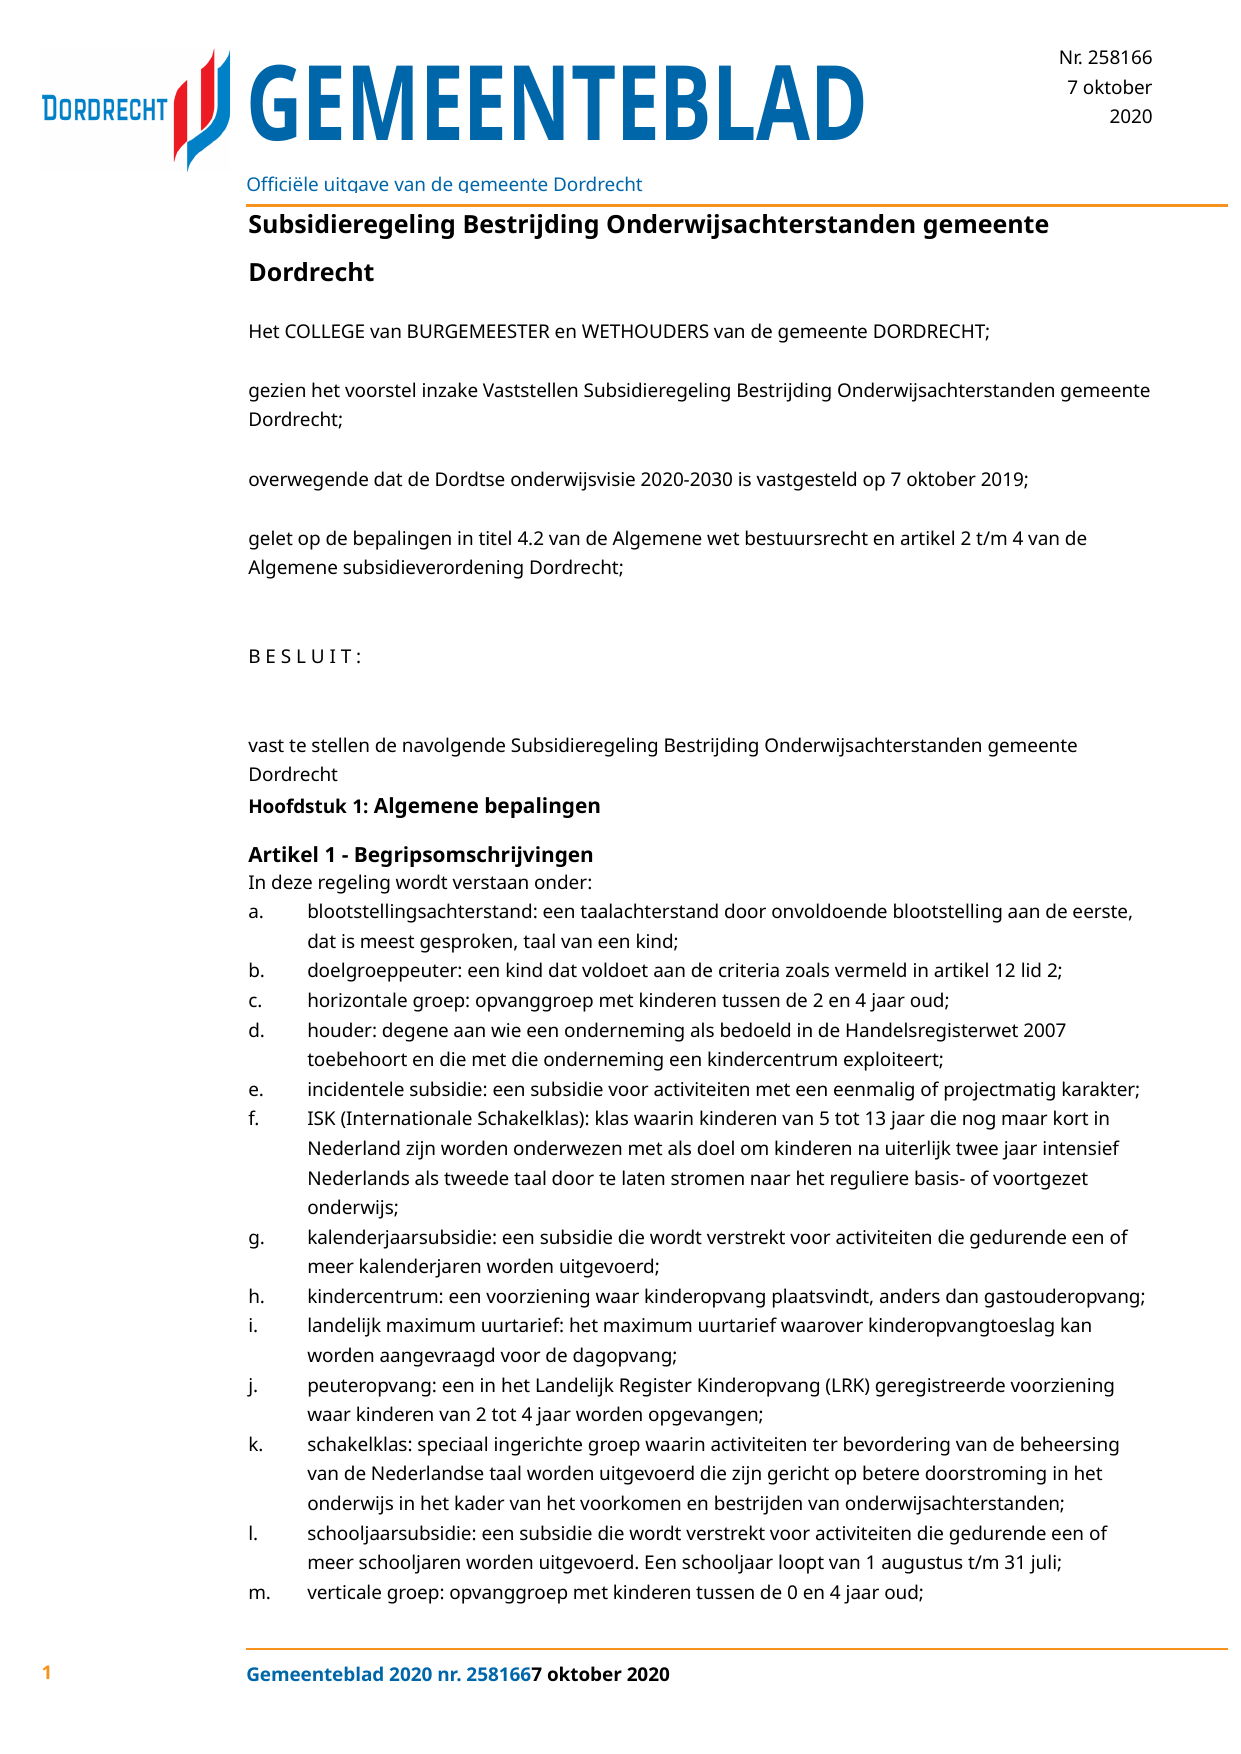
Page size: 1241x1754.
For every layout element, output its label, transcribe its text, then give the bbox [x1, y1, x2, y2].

list houder: degene aan wie een onderneming als bedoeld in de Handelsregisterwet 2007 toebehoort en die met die onderneming een kindercentrum exploiteert; [248, 1017, 1152, 1072]
list schakelklas: speciaal ingerichte groep waarin activiteiten ter bevordering van de beheersing van de Nederlandse taal worden uitgevoerd die zijn gericht op betere doorstroming in het onderwijs in het kader van het voorkomen en bestrijden van onderwijsachterstanden; [248, 1431, 1152, 1516]
text Artikel 1 - Begripsomschrijvingen [248, 841, 1152, 869]
list kindercentrum: een voorziening waar kinderopvang plaatsvindt, anders dan gastouderopvang; [248, 1283, 1152, 1309]
list doelgroeppeuter: een kind dat voldoet aan de criteria zoals vermeld in artikel 12 lid 2; [248, 958, 1152, 983]
list peuteropvang: een in het Landelijk Register Kinderopvang (LRK) geregistreerde voorziening waar kinderen van 2 tot 4 jaar worden opgevangen; [248, 1372, 1152, 1427]
text Hoofdstuk 1: Algemene bepalingen [248, 791, 1152, 820]
picture [41, 47, 231, 172]
text In deze regeling wordt verstaan onder: [248, 869, 1152, 895]
text gelet op de bepalingen in titel 4.2 van de Algemene wet bestuursrecht en artikel 2 t/m 4 van de Algemene subsidieverordening Dordrecht; [248, 525, 1152, 580]
text overwegende dat de Dordtse onderwijsvisie 2020-2030 is vastgesteld op 7 oktober 2019; [248, 466, 1152, 492]
text Het COLLEGE van BURGEMEESTER en WETHOUDERS van de gemeente DORDRECHT; [248, 318, 1152, 344]
list blootstellingsachterstand: een taalachterstand door onvoldoende blootstelling aan de eerste, dat is meest gesproken, taal van een kind; [248, 898, 1152, 954]
list verticale groep: opvanggroep met kinderen tussen de 0 en 4 jaar oud; [248, 1579, 1152, 1605]
text gezien het voorstel inzake Vaststellen Subsidieregeling Bestrijding Onderwijsachterstanden gemeente Dordrecht; [248, 377, 1152, 432]
text vast te stellen de navolgende Subsidieregeling Bestrijding Onderwijsachterstanden gemeente Dordrecht [248, 732, 1152, 787]
list ISK (Internationale Schakelklas): klas waarin kinderen van 5 tot 13 jaar die nog maar kort in Nederland zijn worden onderwezen met als doel om kinderen na uiterlijk twee jaar intensief Nederlands als tweede taal door te laten stromen naar het reguliere basis- of voortgezet onderwijs; [248, 1106, 1152, 1220]
list schooljaarsubsidie: een subsidie die wordt verstrekt voor activiteiten die gedurende een of meer schooljaren worden uitgevoerd. Een schooljaar loopt van 1 augustus t/m 31 juli; [248, 1520, 1152, 1575]
list incidentele subsidie: een subsidie voor activiteiten met een eenmalig of projectmatig karakter; [248, 1076, 1152, 1102]
text Subsidieregeling Bestrijding Onderwijsachterstanden gemeente Dordrecht [248, 207, 1152, 288]
text B E S L U I T : [248, 643, 1152, 669]
list landelijk maximum uurtarief: het maximum uurtarief waarover kinderopvangtoeslag kan worden aangevraagd voor de dagopvang; [248, 1313, 1152, 1368]
list horizontale groep: opvanggroep met kinderen tussen de 2 en 4 jaar oud; [248, 987, 1152, 1013]
list kalenderjaarsubsidie: een subsidie die wordt verstrekt voor activiteiten die gedurende een of meer kalenderjaren worden uitgevoerd; [248, 1224, 1152, 1279]
